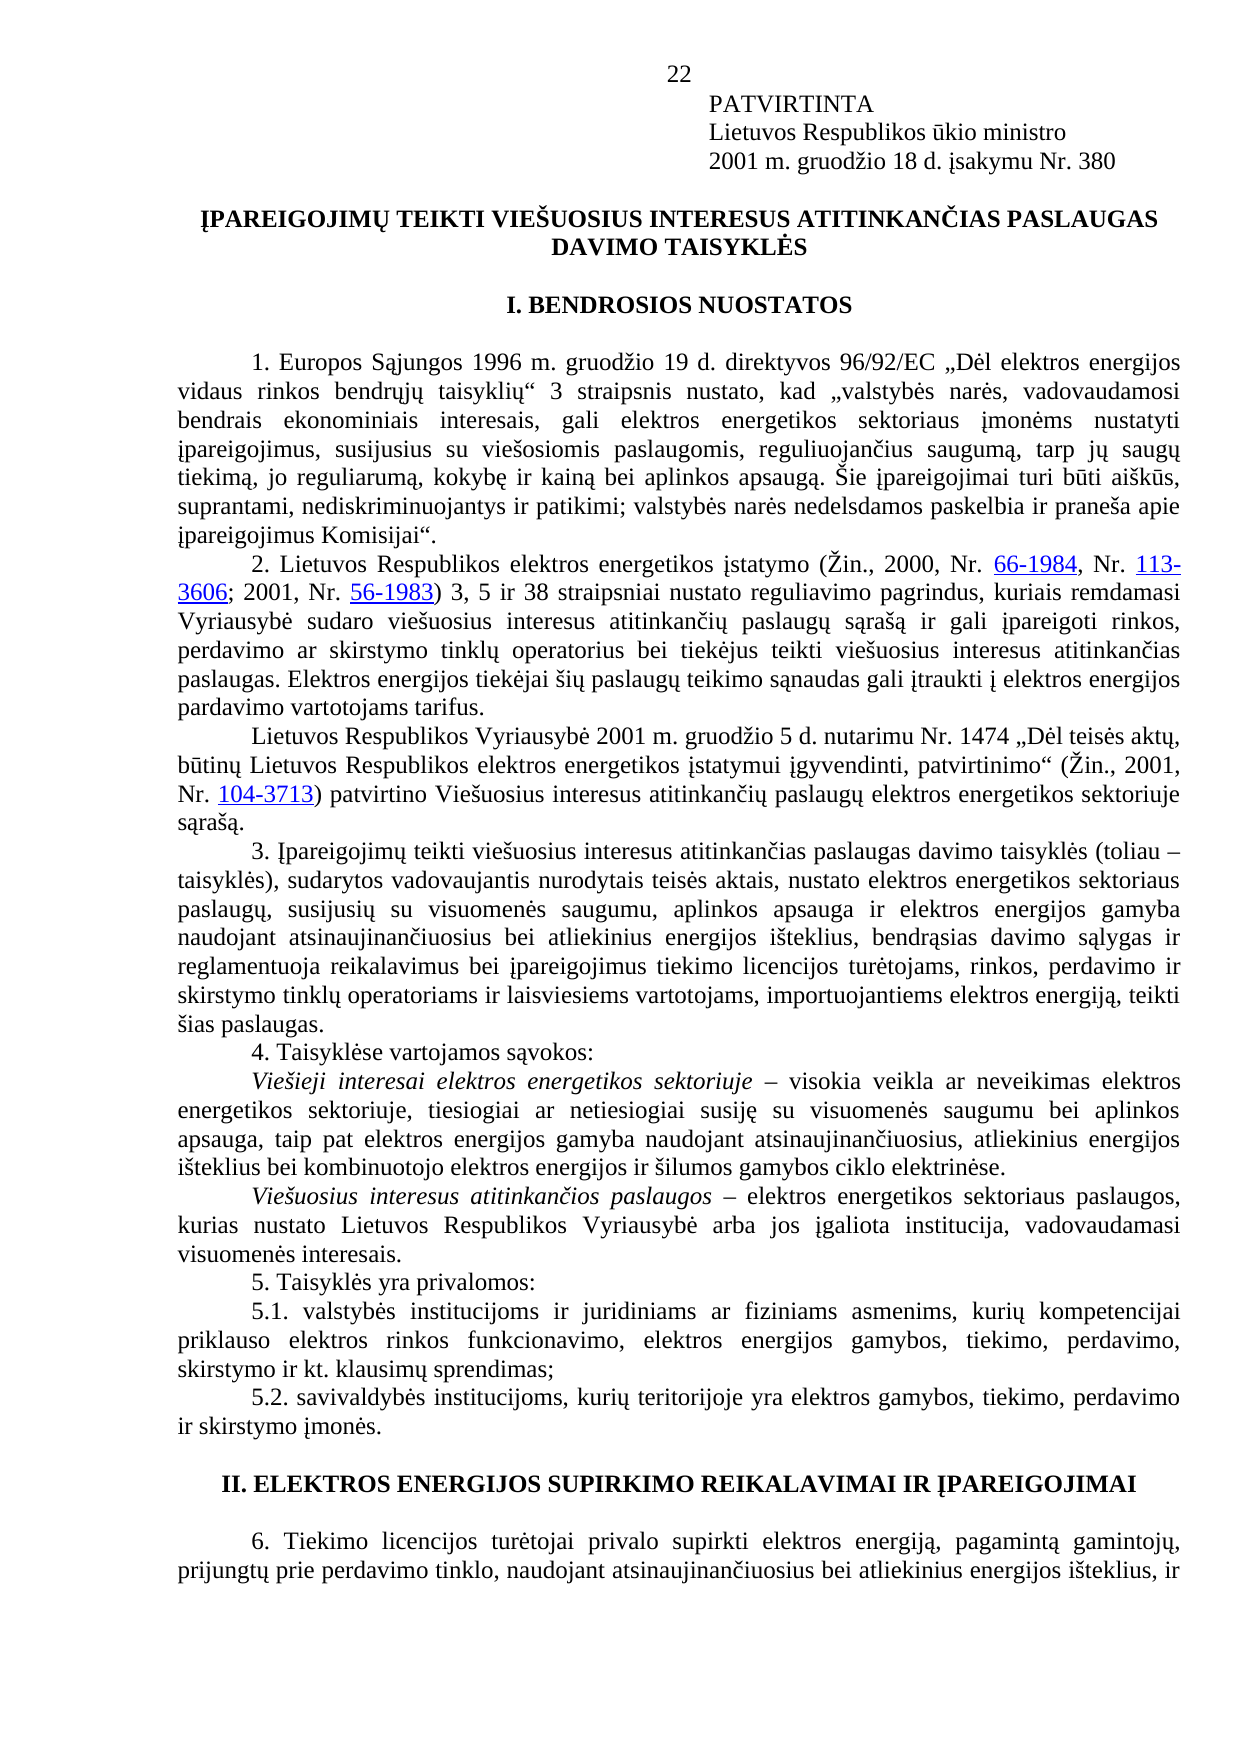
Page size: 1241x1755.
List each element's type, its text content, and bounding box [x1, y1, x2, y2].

text 5. Taisyklės yra privalomos: [177, 1267, 1181, 1296]
text ĮPAREIGOJIMŲ TEIKTI vIEšUOSiuS InteresuS AtitinkančiAS paSlaugAS davimo tAiSyklės [177, 204, 1181, 261]
text 4. Taisyklėse vartojamos sąvokos: [177, 1037, 1181, 1066]
text 1. Europos Sąjungos 1996 m. gruodžio 19 d. direktyvos 96/92/EC „Dėl elektros energijos vidaus rinkos bendrųjų taisyklių“ 3 straipsnis nustato, kad „valstybės narės, vadovaudamosi bendrais ekonominiais interesais, gali elektros energetikos sektoriaus įmonėms nustatyti įpareigojimus, susijusius su viešosiomis paslaugomis, reguliuojančius saugumą, tarp jų saugų tiekimą, jo reguliarumą, kokybę ir kainą bei aplinkos apsaugą. Šie įpareigojimai turi būti aiškūs, suprantami, nediskriminuojantys ir patikimi; valstybės narės nedelsdamos paskelbia ir praneša apie įpareigojimus Komisijai“. [177, 347, 1181, 549]
text I. BENDROSIOS NUOSTATOS [177, 290, 1181, 319]
text 6. Tiekimo licencijos turėtojai privalo supirkti elektros energiją, pagamintą gamintojų, prijungtų prie perdavimo tinklo, naudojant atsinaujinančiuosius bei atliekinius energijos išteklius, ir [177, 1526, 1181, 1584]
text II. ELEKTROS ENERGIJOS SUPIRKIMO REIKALAVIMAI IR ĮPAREIGOJIMAI [177, 1469, 1181, 1497]
text 3. Įpareigojimų teikti viešuosius interesus atitinkančias paslaugas davimo taisyklės (toliau – taisyklės), sudarytos vadovaujantis nurodytais teisės aktais, nustato elektros energetikos sektoriaus paslaugų, susijusių su visuomenės saugumu, aplinkos apsauga ir elektros energijos gamyba naudojant atsinaujinančiuosius bei atliekinius energijos išteklius, bendrąsias davimo sąlygas ir reglamentuoja reikalavimus bei įpareigojimus tiekimo licencijos turėtojams, rinkos, perdavimo ir skirstymo tinklų operatoriams ir laisviesiems vartotojams, importuojantiems elektros energiją, teikti šias paslaugas. [177, 836, 1181, 1037]
text Lietuvos Respublikos ūkio ministro [177, 117, 1181, 146]
text Viešieji interesai elektros energetikos sektoriuje – visokia veikla ar neveikimas elektros energetikos sektoriuje, tiesiogiai ar netiesiogiai susiję su visuomenės saugumu bei aplinkos apsauga, taip pat elektros energijos gamyba naudojant atsinaujinančiuosius, atliekinius energijos išteklius bei kombinuotojo elektros energijos ir šilumos gamybos ciklo elektrinėse. [177, 1066, 1181, 1181]
text 2. Lietuvos Respublikos elektros energetikos įstatymo (Žin., 2000, Nr. 66-1984, Nr. 113-3606; 2001, Nr. 56-1983) 3, 5 ir 38 straipsniai nustato reguliavimo pagrindus, kuriais remdamasi Vyriausybė sudaro viešuosius interesus atitinkančių paslaugų sąrašą ir gali įpareigoti rinkos, perdavimo ar skirstymo tinklų operatorius bei tiekėjus teikti viešuosius interesus atitinkančias paslaugas. Elektros energijos tiekėjai šių paslaugų teikimo sąnaudas gali įtraukti į elektros energijos pardavimo vartotojams tarifus. [177, 549, 1181, 721]
text 2001 m. gruodžio 18 d. įsakymu Nr. 380 [177, 146, 1181, 175]
text 5.1. valstybės institucijoms ir juridiniams ar fiziniams asmenims, kurių kompetencijai priklauso elektros rinkos funkcionavimo, elektros energijos gamybos, tiekimo, perdavimo, skirstymo ir kt. klausimų sprendimas; [177, 1296, 1181, 1382]
text Viešuosius interesus atitinkančios paslaugos – elektros energetikos sektoriaus paslaugos, kurias nustato Lietuvos Respublikos Vyriausybė arba jos įgaliota institucija, vadovaudamasi visuomenės interesais. [177, 1181, 1181, 1267]
text 5.2. savivaldybės institucijoms, kurių teritorijoje yra elektros gamybos, tiekimo, perdavimo ir skirstymo įmonės. [177, 1382, 1181, 1440]
text PATVIRTINTA [709, 89, 1181, 117]
text Lietuvos Respublikos Vyriausybė 2001 m. gruodžio 5 d. nutarimu Nr. 1474 „Dėl teisės aktų, būtinų Lietuvos Respublikos elektros energetikos įstatymui įgyvendinti, patvirtinimo“ (Žin., 2001, Nr. 104-3713) patvirtino Viešuosius interesus atitinkančių paslaugų elektros energetikos sektoriuje sąrašą. [177, 721, 1181, 836]
